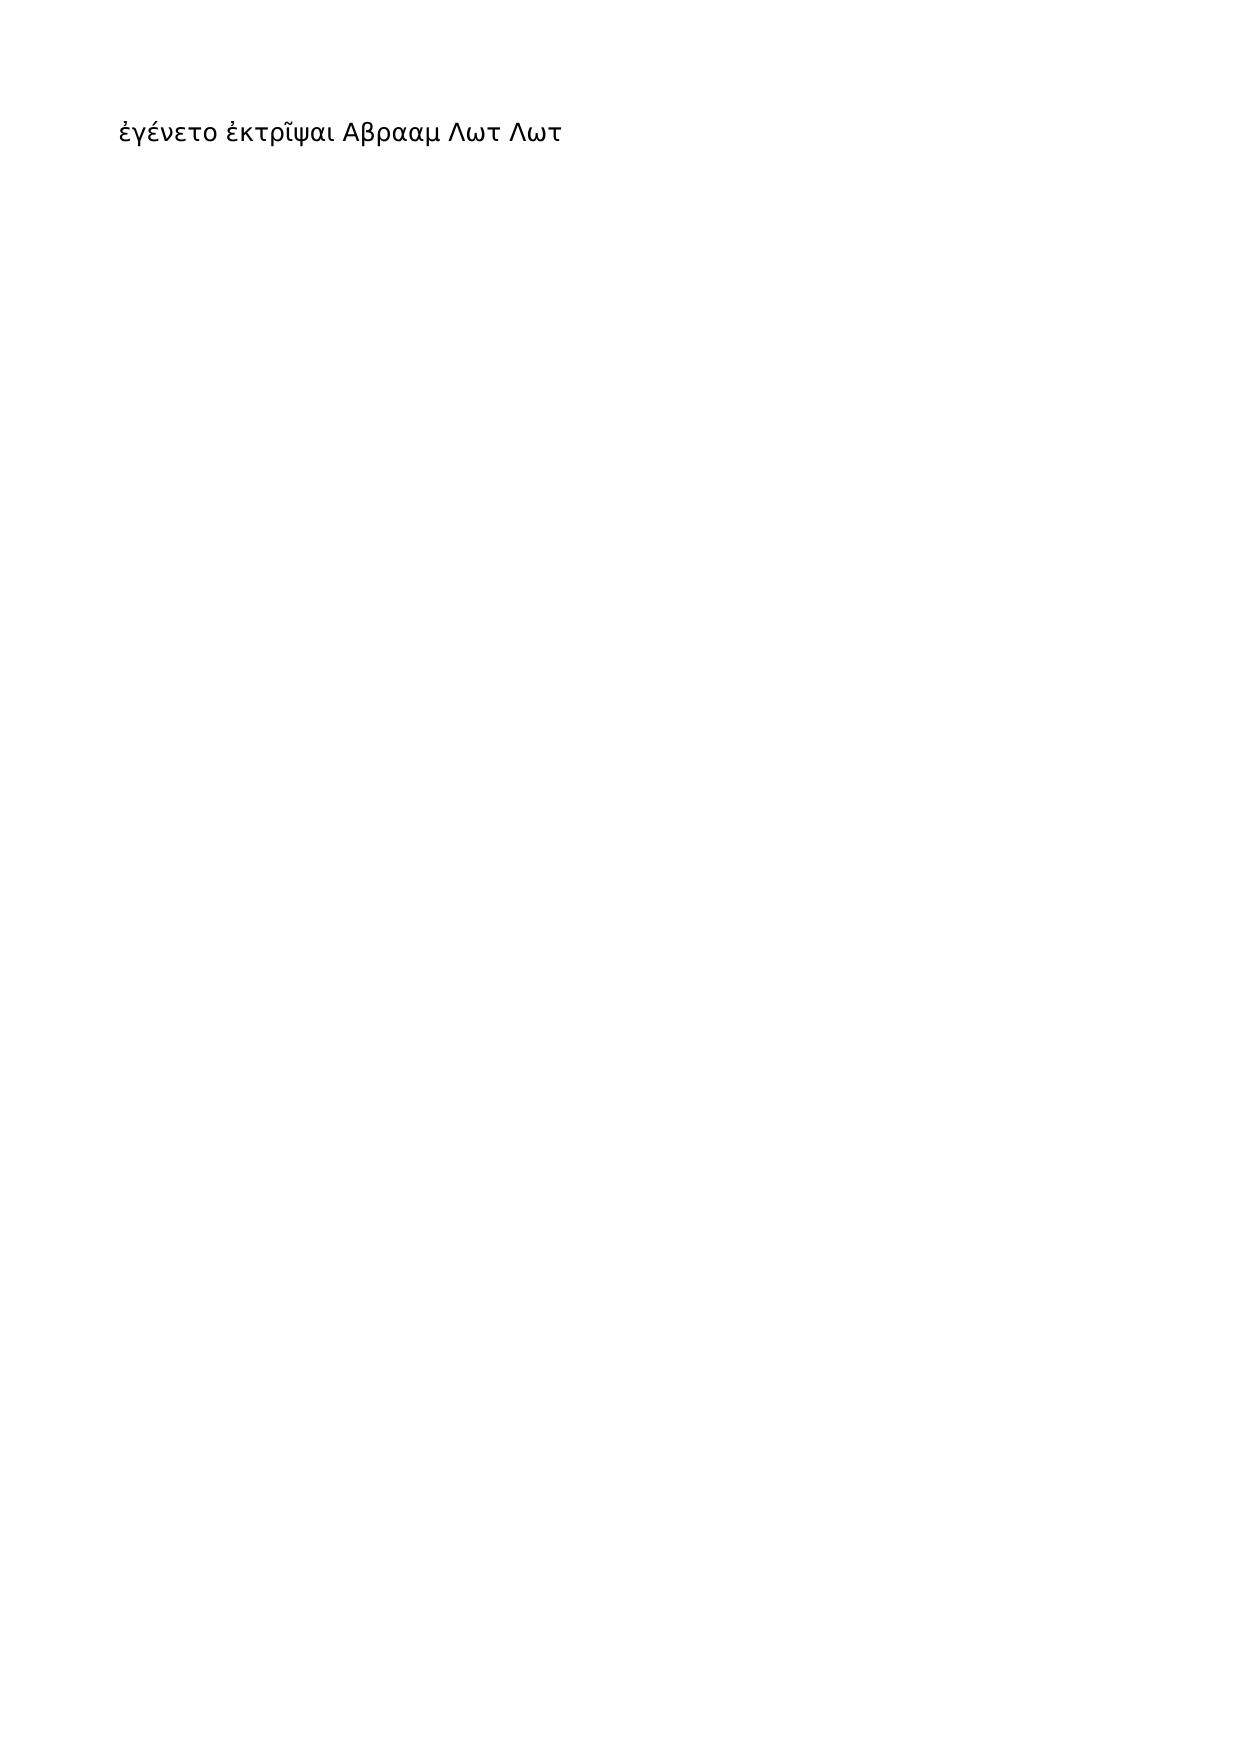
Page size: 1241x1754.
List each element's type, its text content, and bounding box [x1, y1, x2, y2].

text ἐγένετο ἐκτρῖψαι Αβρααμ Λωτ Λωτ [118, 118, 1122, 147]
